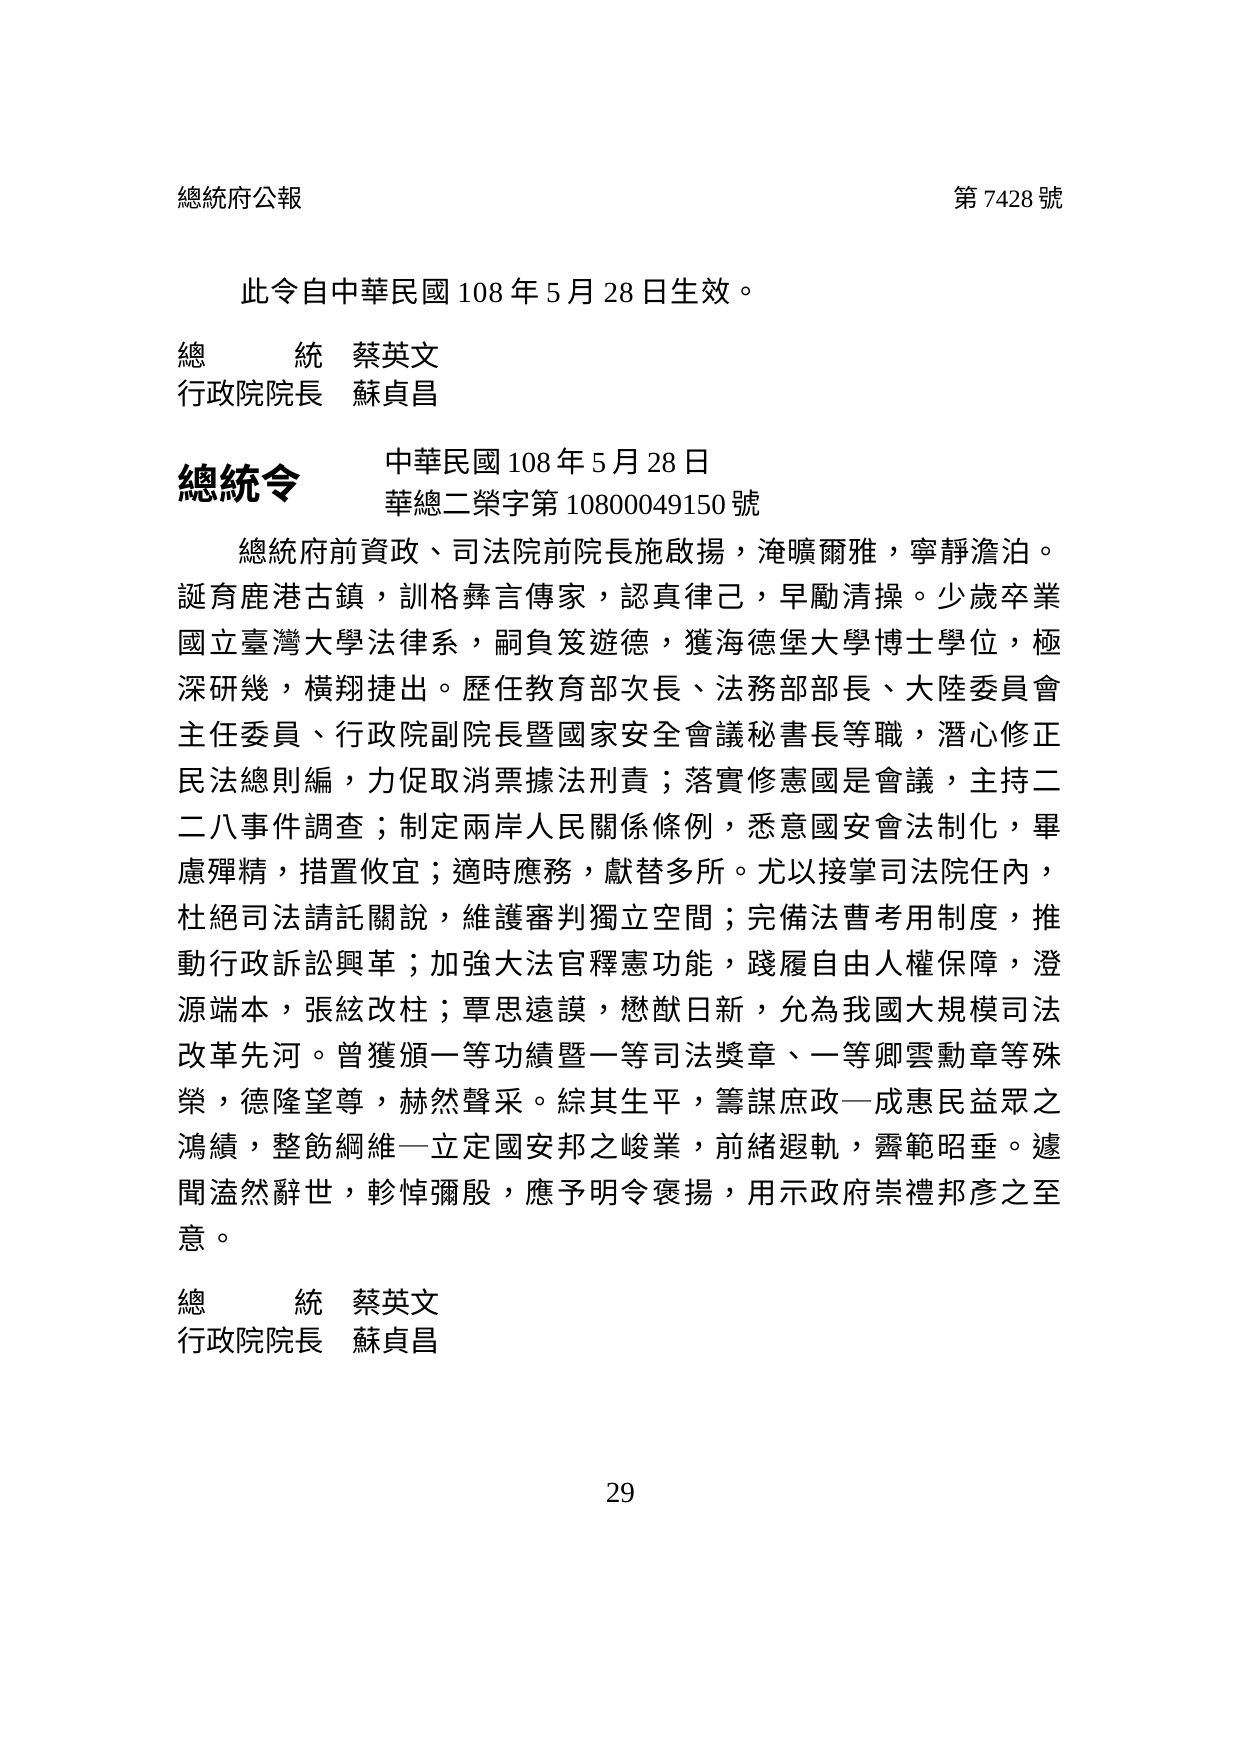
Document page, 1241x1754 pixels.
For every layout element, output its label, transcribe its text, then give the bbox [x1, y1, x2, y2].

text 總 統 蔡英文 行政院院長 蘇貞昌 [177, 337, 1063, 412]
text 總統府前資政、司法院前院長施啟揚，淹曠爾雅，寧靜澹泊。誕育鹿港古鎮，訓格彝言傳家，認真律己，早勵清操。少歲卒業國立臺灣大學法律系，嗣負笈遊德，獲海德堡大學博士學位，極深研幾，橫翔捷出。歷任教育部次長、法務部部長、大陸委員會主任委員、行政院副院長暨國家安全會議秘書長等職，潛心修正民法總則編，力促取消票據法刑責；落實修憲國是會議，主持二二八事件調查；制定兩岸人民關係條例，悉意國安會法制化，畢慮殫精，措置攸宜；適時應務，獻替多所。尤以接掌司法院任內，杜絕司法請託關說，維護審判獨立空間；完備法曹考用制度，推動行政訴訟興革；加強大法官釋憲功能，踐履自由人權保障，澄源端本，張絃改柱；覃思遠謨，懋猷日新，允為我國大規模司法改革先河。曾獲頒一等功績暨一等司法獎章、一等卿雲勳章等殊榮，德隆望尊，赫然聲采。綜其生平，籌謀庶政─成惠民益眾之鴻績，整飭綱維─立定國安邦之峻業，前緒遐軌，霽範昭垂。遽聞溘然辭世，軫悼彌殷，應予明令褒揚，用示政府崇禮邦彥之至意。 [177, 525, 1063, 1259]
text 此令自中華民國108年5月28日生效。 [177, 266, 1063, 312]
table_header 中華民國108年5月28日 華總二榮字第10800049150號 [381, 437, 877, 525]
text 總 統 蔡英文 行政院院長 蘇貞昌 [177, 1284, 1063, 1359]
table_header 總統令 [174, 437, 381, 525]
